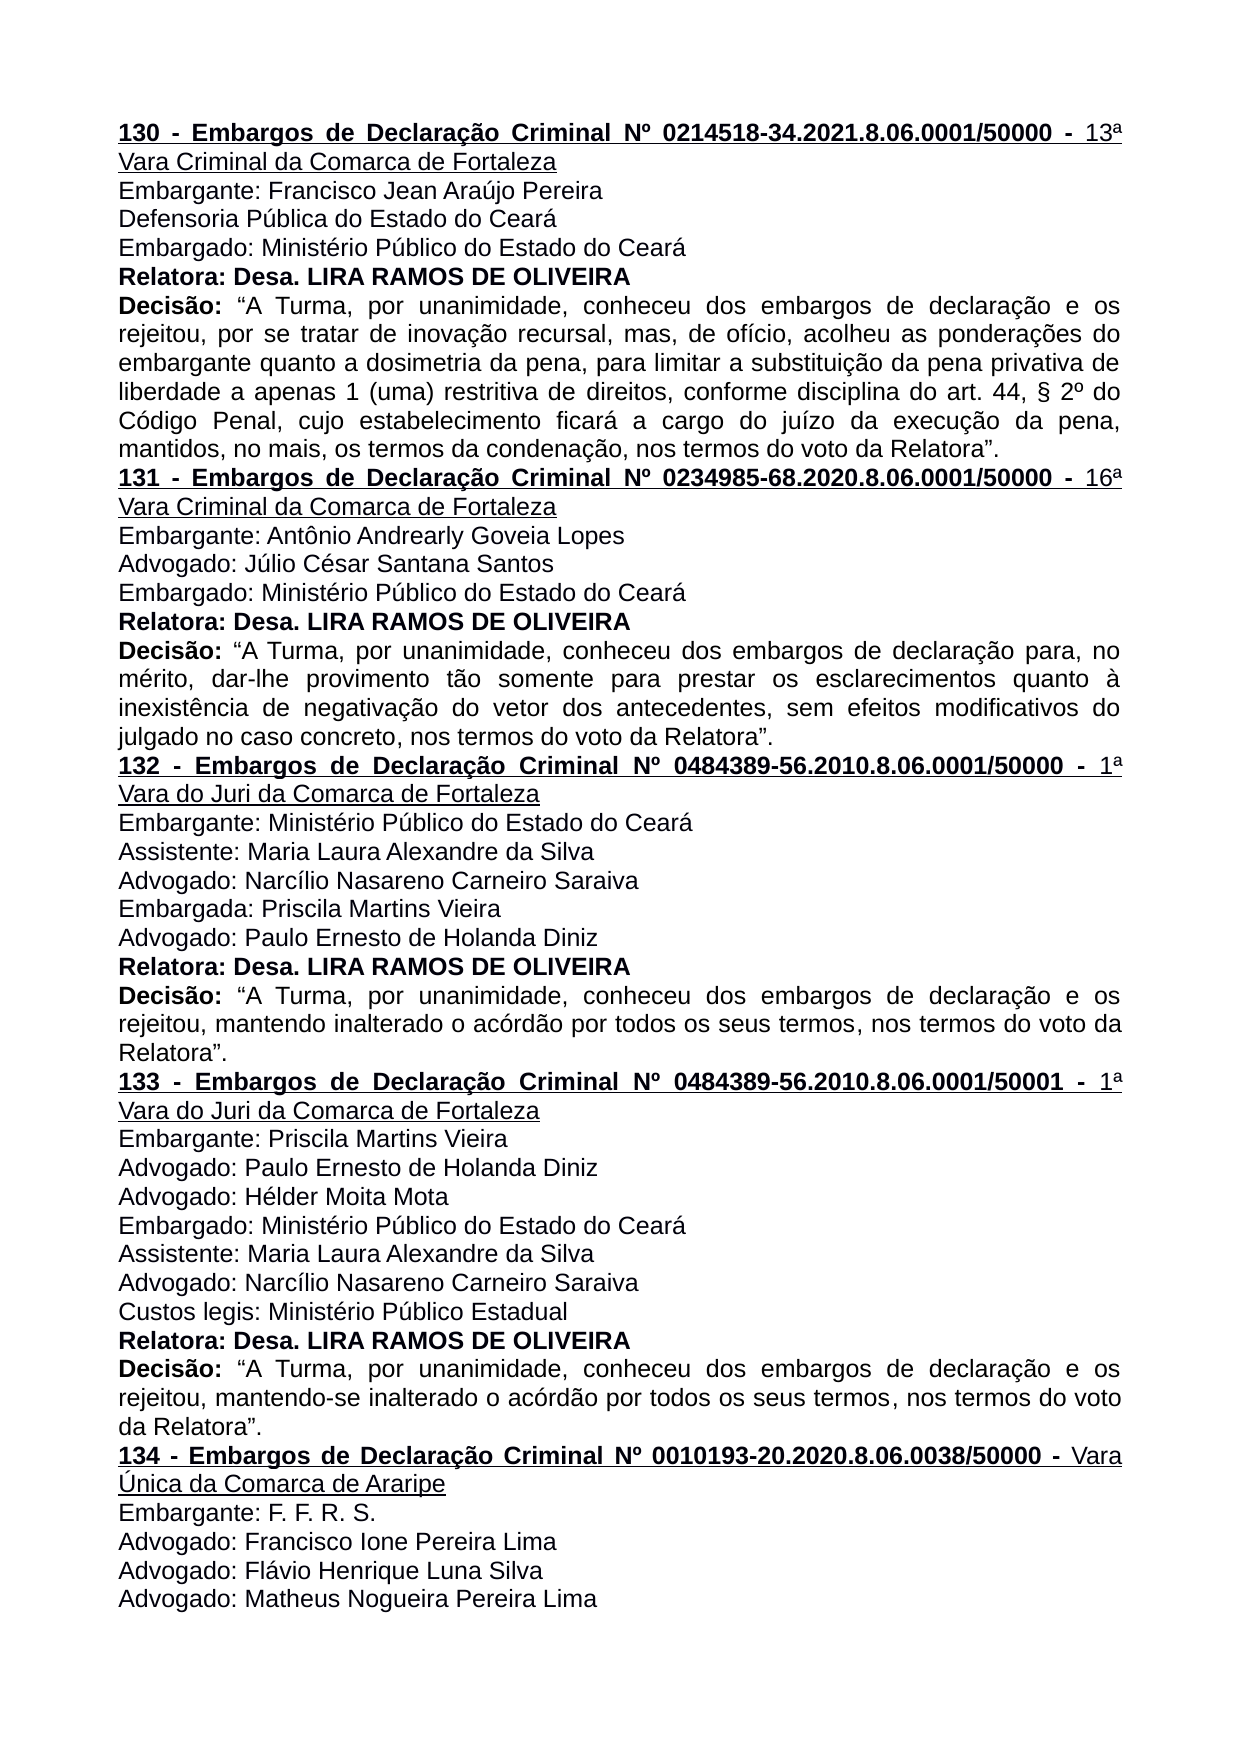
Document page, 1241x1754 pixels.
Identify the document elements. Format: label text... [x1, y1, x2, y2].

text Defensoria Pública do Estado do Ceará [118, 204, 1122, 233]
text Advogado: Paulo Ernesto de Holanda Diniz [118, 1153, 1122, 1182]
text 131 - Embargos de Declaração Criminal Nº 0234985-68.2020.8.06.0001/50000 - 16ª [118, 463, 1122, 488]
text Advogado: Narcílio Nasareno Carneiro Saraiva [118, 1268, 1122, 1297]
text Relatora: Desa. LIRA RAMOS DE OLIVEIRA [118, 607, 1122, 636]
text Embargado: Ministério Público do Estado do Ceará [118, 1211, 1122, 1239]
text Relatora: Desa. LIRA RAMOS DE OLIVEIRA [118, 262, 1122, 291]
text 132 - Embargos de Declaração Criminal Nº 0484389-56.2010.8.06.0001/50000 - 1ª [118, 751, 1122, 776]
text Advogado: Flávio Henrique Luna Silva [118, 1556, 1122, 1584]
text Embargante: Ministério Público do Estado do Ceará [118, 808, 1122, 837]
text Relatora: Desa. LIRA RAMOS DE OLIVEIRA [118, 952, 1122, 981]
text Embargante: Priscila Martins Vieira [118, 1124, 1122, 1153]
text Decisão: “A Turma, por unanimidade, conheceu dos embargos de declaração para, no mérito, dar-lhe provimento tão somente para prestar os esclarecimentos quanto à inexistência de negativação do vetor dos antecedentes, sem efeitos modificativos do julgado no caso concreto, nos termos do voto da Relatora”. [118, 636, 1122, 751]
text Vara do Juri da Comarca de Fortaleza [118, 777, 1122, 808]
text Embargado: Ministério Público do Estado do Ceará [118, 233, 1122, 262]
text Relatora: Desa. LIRA RAMOS DE OLIVEIRA [118, 1326, 1122, 1354]
text Embargado: Ministério Público do Estado do Ceará [118, 578, 1122, 607]
text Custos legis: Ministério Público Estadual [118, 1297, 1122, 1326]
text Advogado: Matheus Nogueira Pereira Lima [118, 1584, 1122, 1613]
text Vara do Juri da Comarca de Fortaleza [118, 1093, 1122, 1124]
text Advogado: Francisco Ione Pereira Lima [118, 1527, 1122, 1556]
text Advogado: Narcílio Nasareno Carneiro Saraiva [118, 866, 1122, 894]
text Embargante: F. F. R. S. [118, 1498, 1122, 1527]
text Única da Comarca de Araripe [118, 1467, 1122, 1498]
text Decisão: “A Turma, por unanimidade, conheceu dos embargos de declaração e os rejeitou, mantendo inalterado o acórdão por todos os seus termos, nos termos do voto da Relatora”. [118, 981, 1122, 1067]
text Embargante: Antônio Andrearly Goveia Lopes [118, 521, 1122, 549]
text Embargante: Francisco Jean Araújo Pereira [118, 176, 1122, 204]
text 133 - Embargos de Declaração Criminal Nº 0484389-56.2010.8.06.0001/50001 - 1ª [118, 1067, 1122, 1092]
text Advogado: Júlio César Santana Santos [118, 549, 1122, 578]
text Advogado: Paulo Ernesto de Holanda Diniz [118, 923, 1122, 952]
text 134 - Embargos de Declaração Criminal Nº 0010193-20.2020.8.06.0038/50000 - Vara [118, 1441, 1122, 1466]
text 130 - Embargos de Declaração Criminal Nº 0214518-34.2021.8.06.0001/50000 - 13ª [118, 118, 1122, 143]
text Advogado: Hélder Moita Mota [118, 1182, 1122, 1211]
text Embargada: Priscila Martins Vieira [118, 894, 1122, 923]
text Assistente: Maria Laura Alexandre da Silva [118, 1239, 1122, 1268]
text Assistente: Maria Laura Alexandre da Silva [118, 837, 1122, 866]
text Decisão: “A Turma, por unanimidade, conheceu dos embargos de declaração e os rejeitou, mantendo-se inalterado o acórdão por todos os seus termos, nos termos do voto da Relatora”. [118, 1354, 1122, 1441]
text Decisão: “A Turma, por unanimidade, conheceu dos embargos de declaração e os rejeitou, por se tratar de inovação recursal, mas, de ofício, acolheu as ponderações do embargante quanto a dosimetria da pena, para limitar a substituição da pena privativa de liberdade a apenas 1 (uma) restritiva de direitos, conforme disciplina do art. 44, § 2º do Código Penal, cujo estabelecimento ficará a cargo do juízo da execução da pena, mantidos, no mais, os termos da condenação, nos termos do voto da Relatora”. [118, 291, 1122, 463]
text Vara Criminal da Comarca de Fortaleza [118, 489, 1122, 521]
text Vara Criminal da Comarca de Fortaleza [118, 144, 1122, 176]
